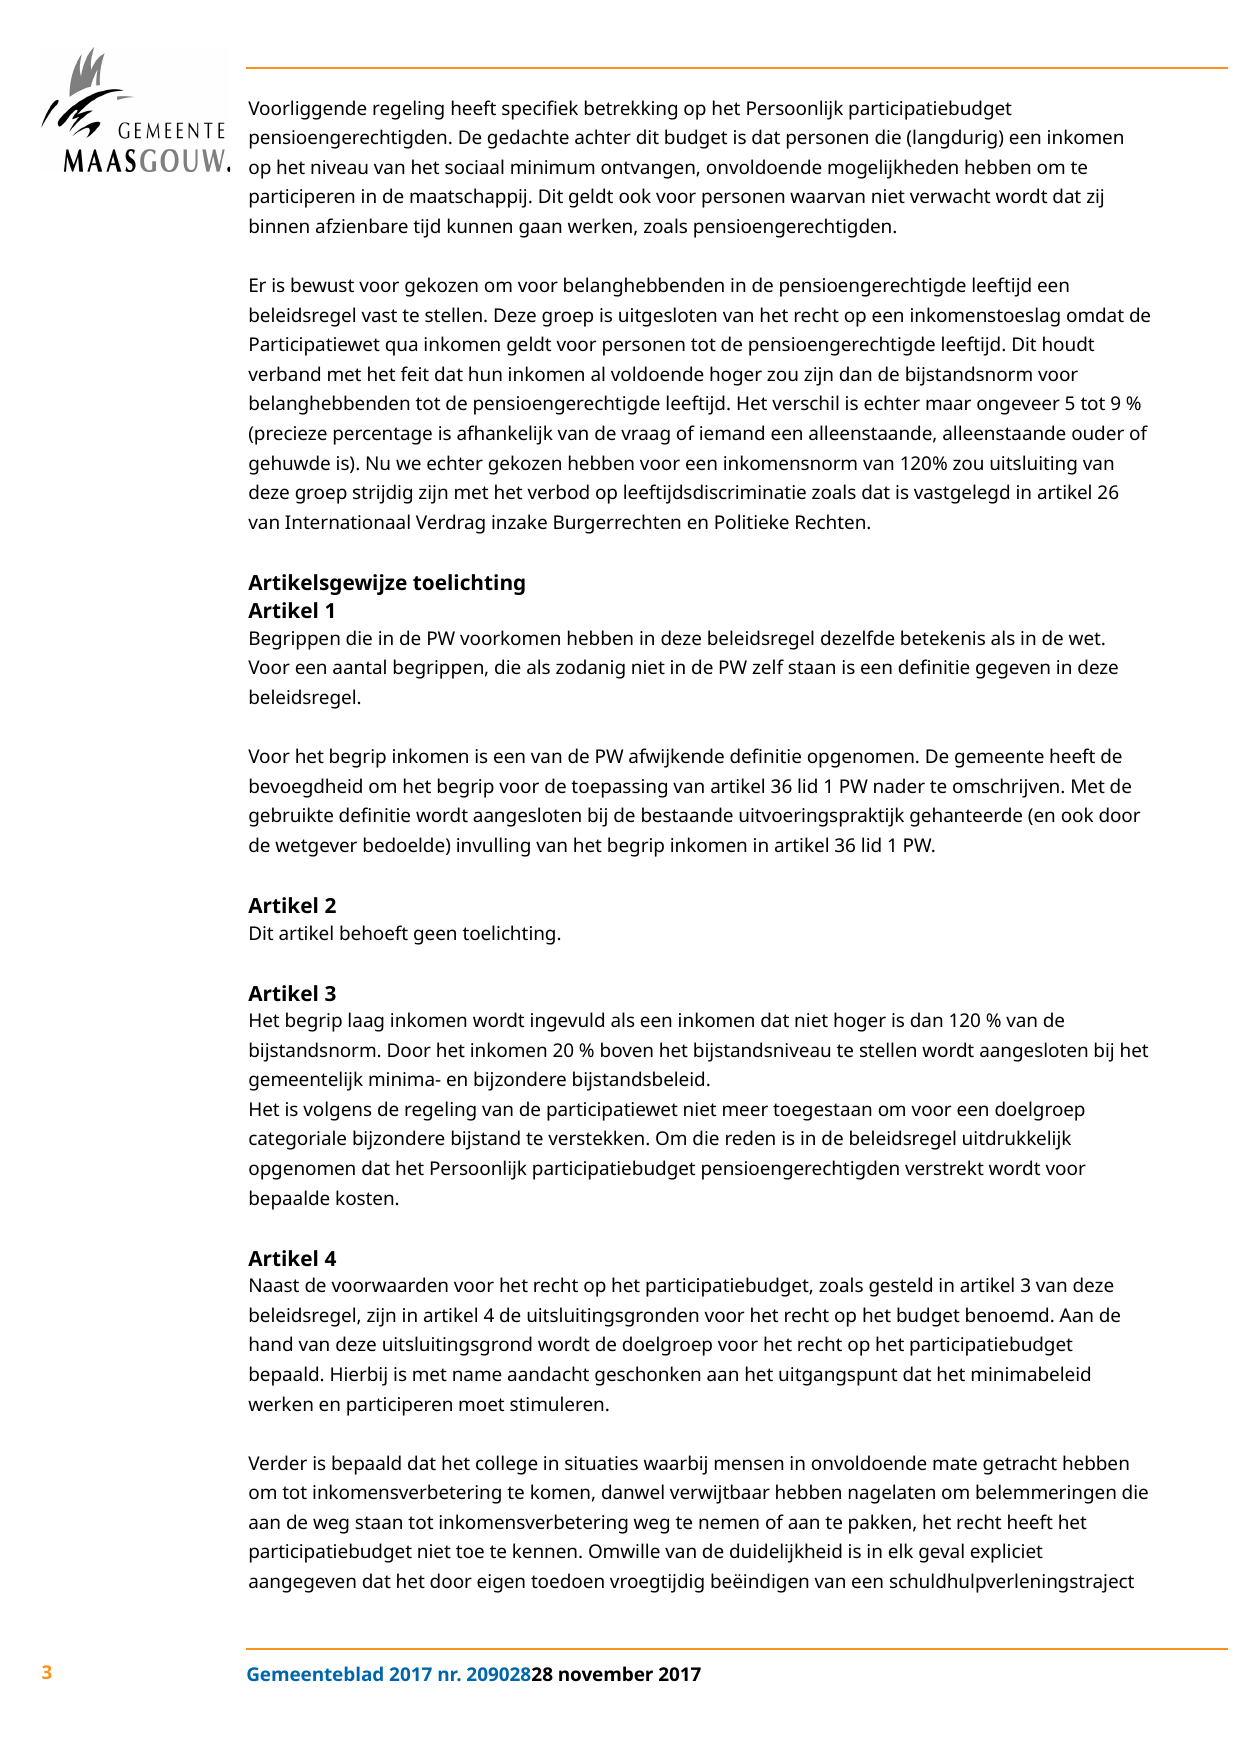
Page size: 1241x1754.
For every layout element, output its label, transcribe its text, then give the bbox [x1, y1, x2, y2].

text Artikel 3 [248, 979, 1152, 1007]
text Het begrip laag inkomen wordt ingevuld als een inkomen dat niet hoger is dan 120 % van de bijstandsnorm. Door het inkomen 20 % boven het bijstandsniveau te stellen wordt aangesloten bij het gemeentelijk minima- en bijzondere bijstandsbeleid. [248, 1007, 1152, 1092]
text Verder is bepaald dat het college in situaties waarbij mensen in onvoldoende mate getracht hebben om tot inkomensverbetering te komen, danwel verwijtbaar hebben nagelaten om belemmeringen die aan de weg staan tot inkomensverbetering weg te nemen of aan te pakken, het recht heeft het participatiebudget niet toe te kennen. Omwille van de duidelijkheid is in elk geval expliciet aangegeven dat het door eigen toedoen vroegtijdig beëindigen van een schuldhulpverleningstraject [248, 1450, 1152, 1594]
text Het is volgens de regeling van de participatiewet niet meer toegestaan om voor een doelgroep categoriale bijzondere bijstand te verstekken. Om die reden is in de beleidsregel uitdrukkelijk opgenomen dat het Persoonlijk participatiebudget pensioengerechtigden verstrekt wordt voor bepaalde kosten. [248, 1096, 1152, 1211]
text Artikel 1 [248, 597, 1152, 625]
text Naast de voorwaarden voor het recht op het participatiebudget, zoals gesteld in artikel 3 van deze beleidsregel, zijn in artikel 4 de uitsluitingsgronden voor het recht op het budget benoemd. Aan de hand van deze uitsluitingsgrond wordt de doelgroep voor het recht op het participatiebudget bepaald. Hierbij is met name aandacht geschonken aan het uitgangspunt dat het minimabeleid werken en participeren moet stimuleren. [248, 1272, 1152, 1416]
text Artikelsgewijze toelichting [248, 568, 1152, 597]
text Begrippen die in de PW voorkomen hebben in deze beleidsregel dezelfde betekenis als in de wet. Voor een aantal begrippen, die als zodanig niet in de PW zelf staan is een definitie gegeven in deze beleidsregel. [248, 625, 1152, 710]
text Dit artikel behoeft geen toelichting. [248, 920, 1152, 945]
text Artikel 2 [248, 891, 1152, 920]
text Voorliggende regeling heeft specifiek betrekking op het Persoonlijk participatiebudget pensioengerechtigden. De gedachte achter dit budget is dat personen die (langdurig) een inkomen op het niveau van het sociaal minimum ontvangen, onvoldoende mogelijkheden hebben om te participeren in de maatschappij. Dit geldt ook voor personen waarvan niet verwacht wordt dat zij binnen afzienbare tijd kunnen gaan werken, zoals pensioengerechtigden. [248, 95, 1152, 239]
text Artikel 4 [248, 1244, 1152, 1272]
text Er is bewust voor gekozen om voor belanghebbenden in de pensioengerechtigde leeftijd een beleidsregel vast te stellen. Deze groep is uitgesloten van het recht op een inkomenstoeslag omdat de Participatiewet qua inkomen geldt voor personen tot de pensioengerechtigde leeftijd. Dit houdt verband met het feit dat hun inkomen al voldoende hoger zou zijn dan de bijstandsnorm voor belanghebbenden tot de pensioengerechtigde leeftijd. Het verschil is echter maar ongeveer 5 tot 9 % (precieze percentage is afhankelijk van de vraag of iemand een alleenstaande, alleenstaande ouder of gehuwde is). Nu we echter gekozen hebben voor een inkomensnorm van 120% zou uitsluiting van deze groep strijdig zijn met het verbod op leeftijdsdiscriminatie zoals dat is vastgelegd in artikel 26 van Internationaal Verdrag inzake Burgerrechten en Politieke Rechten. [248, 272, 1152, 535]
text Voor het begrip inkomen is een van de PW afwijkende definitie opgenomen. De gemeente heeft de bevoegdheid om het begrip voor de toepassing van artikel 36 lid 1 PW nader te omschrijven. Met de gebruikte definitie wordt aangesloten bij de bestaande uitvoeringspraktijk gehanteerde (en ook door de wetgever bedoelde) invulling van het begrip inkomen in artikel 36 lid 1 PW. [248, 743, 1152, 858]
picture [41, 47, 231, 172]
